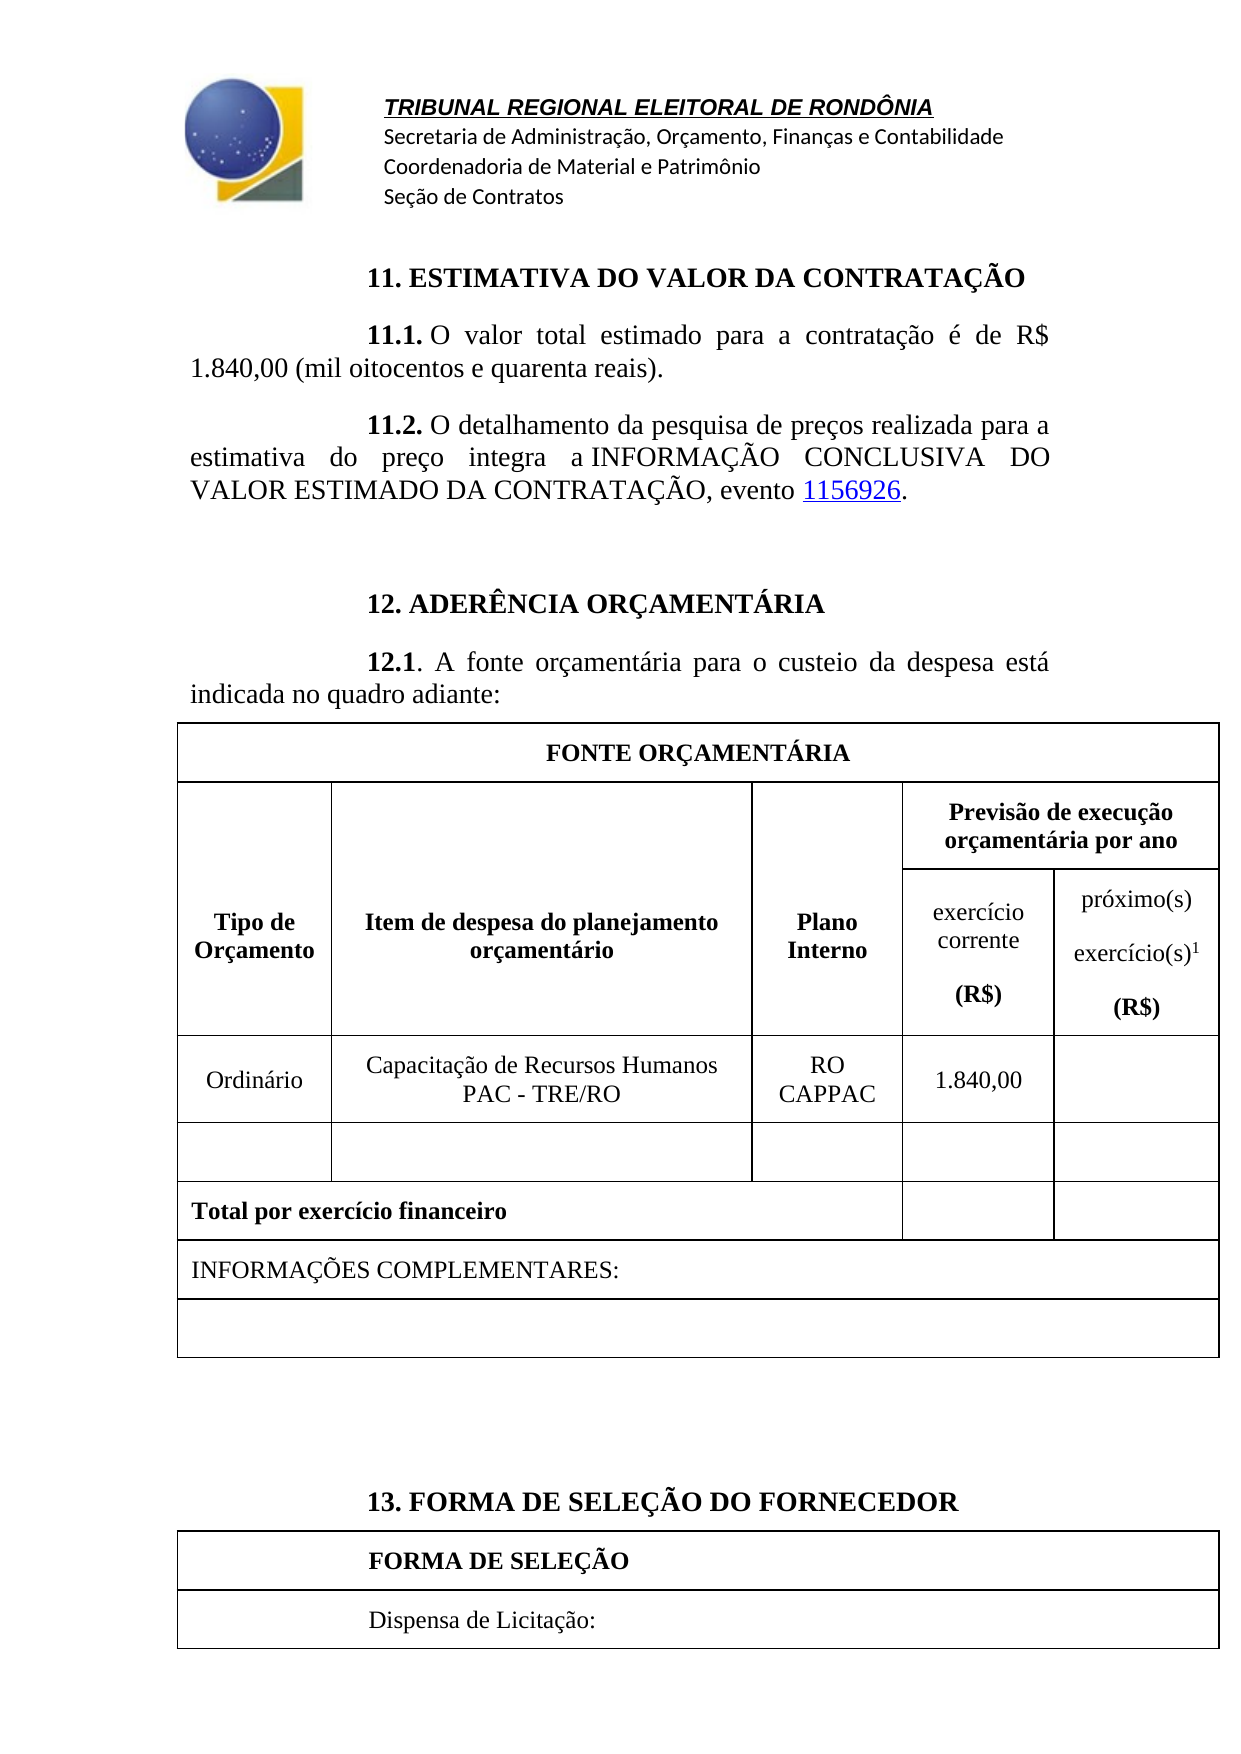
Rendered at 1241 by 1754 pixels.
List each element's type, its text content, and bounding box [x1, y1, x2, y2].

table_cell Capacitação de Recursos Humanos PAC - TRE/RO [332, 1036, 751, 1122]
text 11.2. O detalhamento da pesquisa de preços realizada para a estimativa do preço integra a INFORMAÇÃO CONCLUSIVA DO VALOR ESTIMADO DA CONTRATAÇÃO, evento 1156926. [190, 408, 1051, 505]
table_header FONTE ORÇAMENTÁRIA [178, 724, 1218, 781]
table_cell 1.840,00 [903, 1036, 1053, 1122]
table_cell Ordinário [178, 1036, 331, 1122]
table_cell [1055, 1182, 1218, 1239]
table_cell [332, 1123, 751, 1181]
table_cell INFORMAÇÕES COMPLEMENTARES: [178, 1241, 1218, 1298]
table_cell [1055, 1036, 1218, 1122]
table_cell [178, 1300, 1218, 1356]
table_cell Previsão de execução orçamentária por ano [903, 783, 1218, 868]
table_cell [1055, 1123, 1218, 1181]
text 12. ADERÊNCIA ORÇAMENTÁRIA [190, 588, 1051, 620]
table_cell Plano Interno [753, 783, 902, 1034]
table_cell Total por exercício financeiro [178, 1182, 902, 1239]
table_cell RO CAPPAC [753, 1036, 902, 1122]
table_header FORMA DE SELEÇÃO [178, 1532, 1218, 1589]
text 11. ESTIMATIVA DO VALOR DA CONTRATAÇÃO [190, 261, 1051, 293]
table_cell [753, 1123, 902, 1181]
table_cell [178, 1123, 331, 1181]
text 11.1. O valor total estimado para a contratação é de R$ 1.840,00 (mil oitocentos e quarenta reais). [190, 318, 1051, 383]
table_cell exercício corrente (R$) [903, 870, 1053, 1034]
text 12.1. A fonte orçamentária para o custeio da despesa está indicada no quadro adiante: [190, 645, 1051, 710]
table_cell [903, 1123, 1053, 1181]
table_cell Tipo de Orçamento [178, 783, 331, 1034]
table_cell [903, 1182, 1053, 1239]
table_cell Item de despesa do planejamento orçamentário [332, 783, 751, 1034]
text 13. FORMA DE SELEÇÃO DO FORNECEDOR [190, 1486, 1051, 1518]
table_cell Dispensa de Licitação: [178, 1591, 1218, 1648]
table_cell próximo(s) exercício(s)1 (R$) [1055, 870, 1218, 1034]
